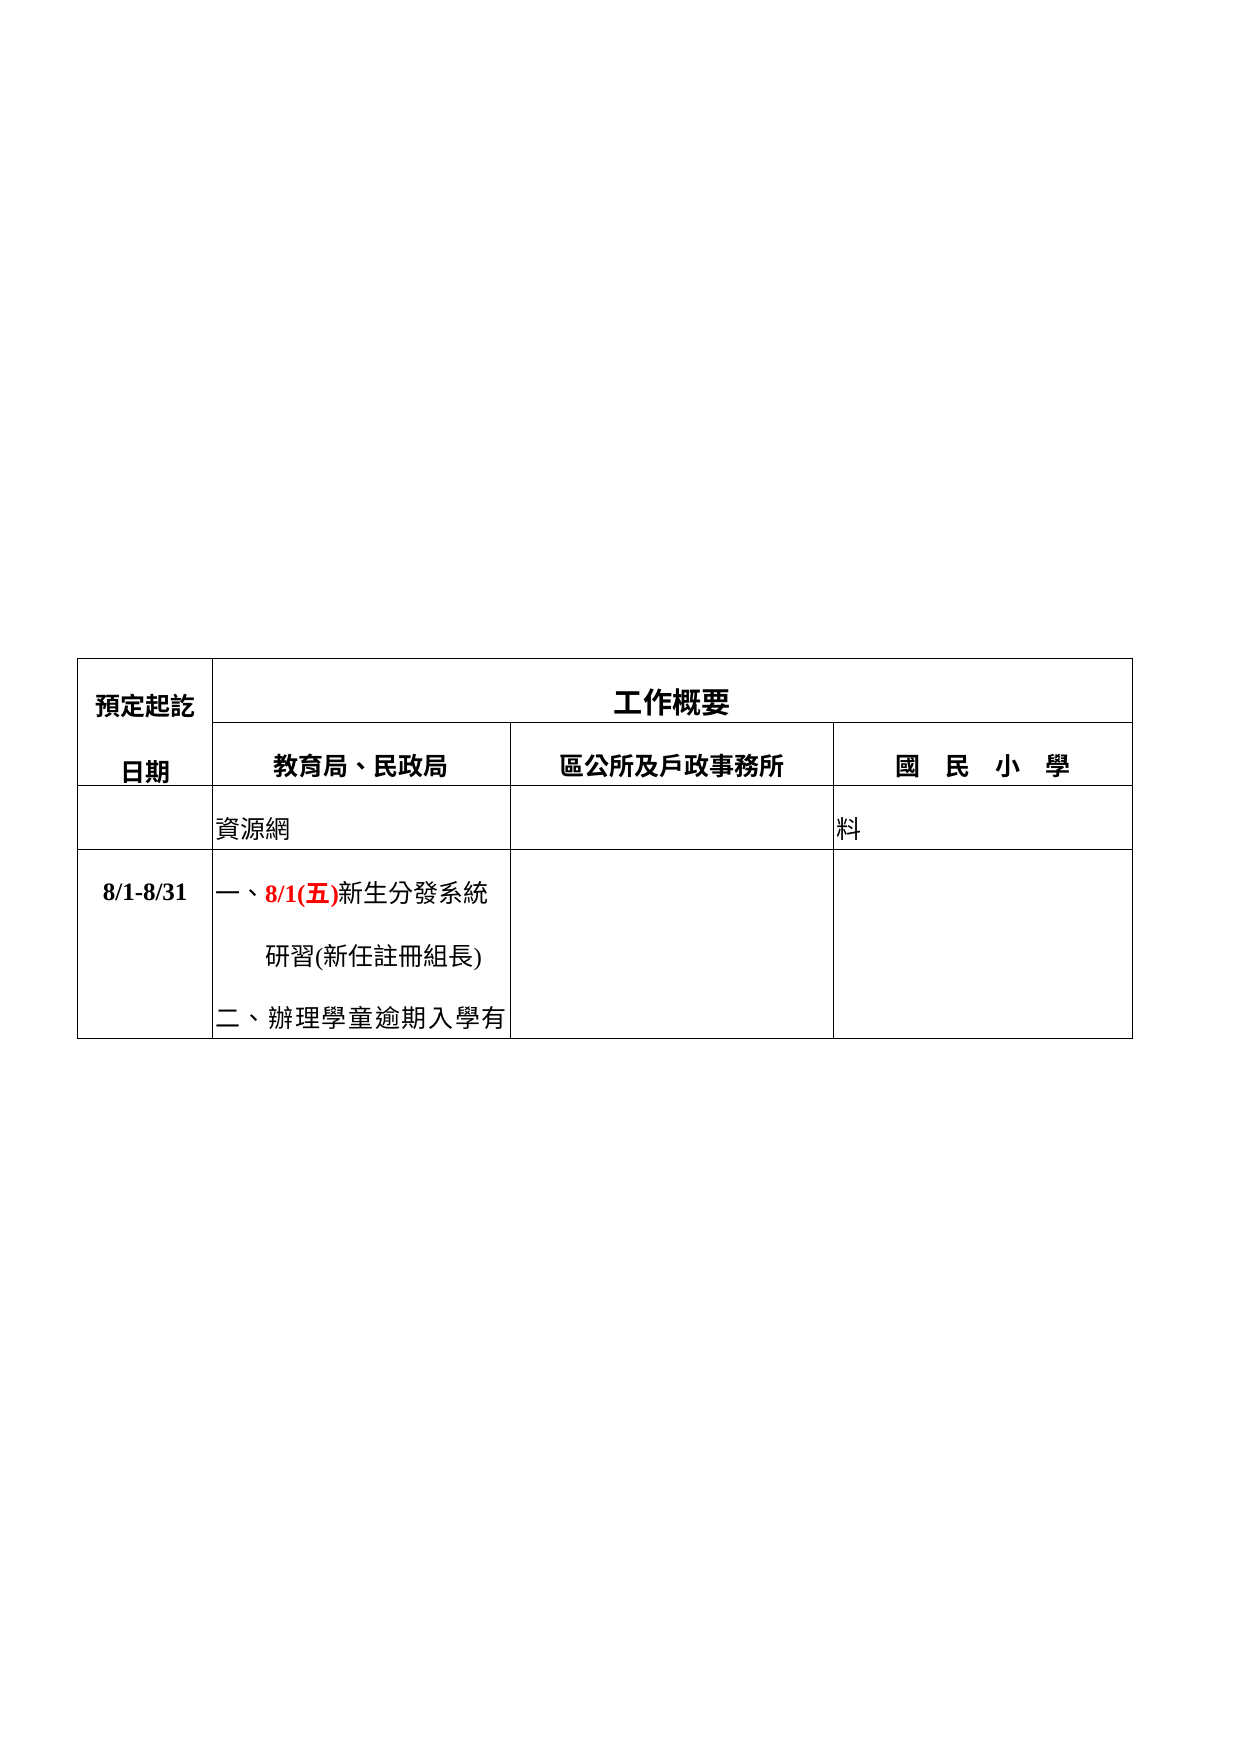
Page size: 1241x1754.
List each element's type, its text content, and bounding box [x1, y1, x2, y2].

table_cell 8/1-8/31 [78, 850, 212, 1037]
table_cell 料 [834, 786, 1132, 849]
table_cell [78, 786, 212, 849]
table_cell [834, 850, 1132, 1037]
table_header 預定起訖 日期 [78, 659, 212, 785]
table_cell [511, 850, 833, 1037]
table_cell 一、8/1(五)新生分發系統 研習(新任註冊組長) 二、辦理學童逾期入學有 [213, 850, 510, 1037]
table_cell 國 民 小 學 [834, 723, 1132, 785]
table_cell 教育局、民政局 [213, 723, 510, 785]
table_header 工作概要 [213, 659, 1132, 722]
table_cell 資源網 [213, 786, 510, 849]
table_cell 區公所及戶政事務所 [511, 723, 833, 785]
table_cell [511, 786, 833, 849]
